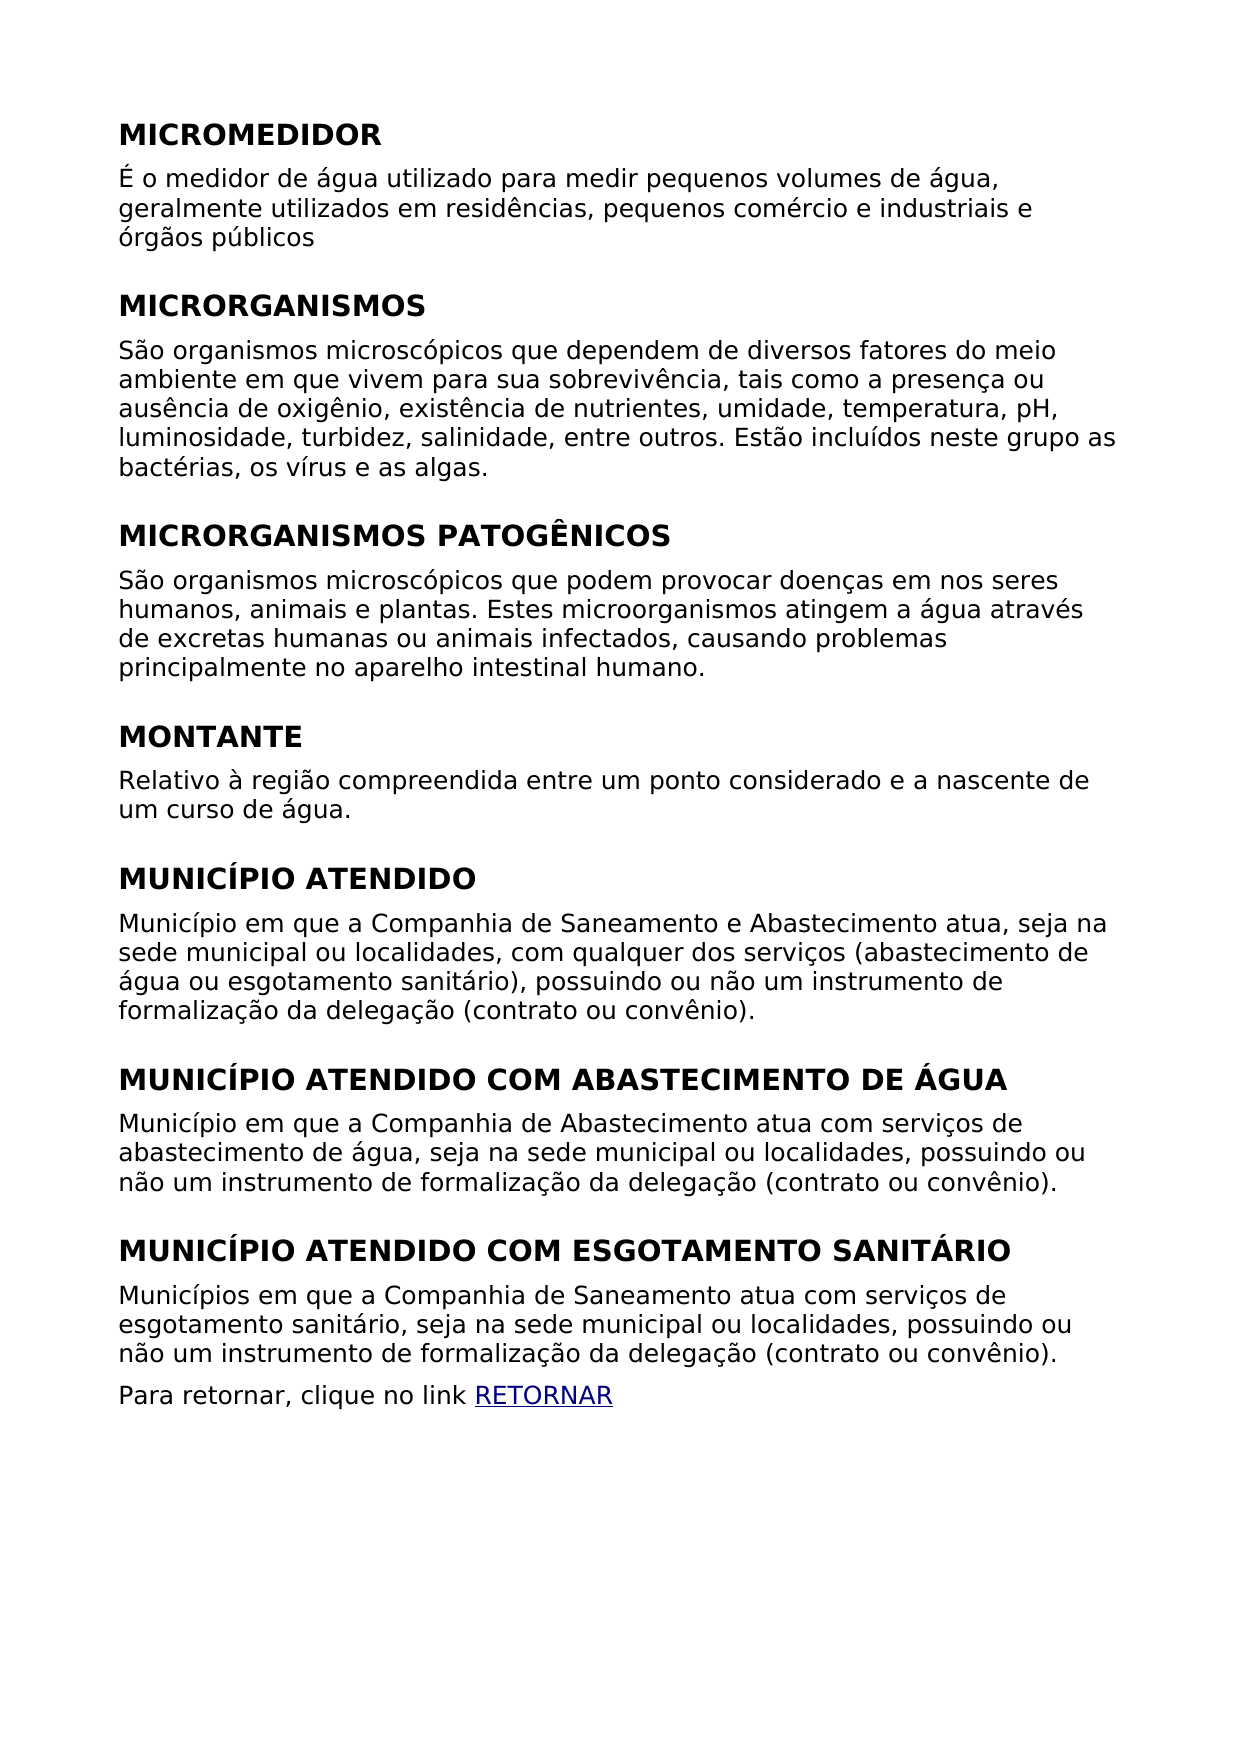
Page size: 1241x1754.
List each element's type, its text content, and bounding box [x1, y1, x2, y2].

text Relativo à região compreendida entre um ponto considerado e a nascente de um curso de água. [118, 766, 1122, 825]
subtitle MUNICÍPIO ATENDIDO COM ESGOTAMENTO SANITÁRIO [118, 1234, 1122, 1268]
text São organismos microscópicos que dependem de diversos fatores do meio ambiente em que vivem para sua sobrevivência, tais como a presença ou ausência de oxigênio, existência de nutrientes, umidade, temperatura, pH, luminosidade, turbidez, salinidade, entre outros. Estão incluídos neste grupo as bactérias, os vírus e as algas. [118, 336, 1122, 482]
subtitle MICROMEDIDOR [118, 118, 1122, 152]
subtitle MUNICÍPIO ATENDIDO COM ABASTECIMENTO DE ÁGUA [118, 1063, 1122, 1097]
text É o medidor de água utilizado para medir pequenos volumes de água, geralmente utilizados em residências, pequenos comércio e industriais e órgãos públicos [118, 164, 1122, 252]
text Município em que a Companhia de Abastecimento atua com serviços de abastecimento de água, seja na sede municipal ou localidades, possuindo ou não um instrumento de formalização da delegação (contrato ou convênio). [118, 1109, 1122, 1197]
subtitle MONTANTE [118, 720, 1122, 754]
subtitle MICRORGANISMOS PATOGÊNICOS [118, 519, 1122, 553]
text Municípios em que a Companhia de Saneamento atua com serviços de esgotamento sanitário, seja na sede municipal ou localidades, possuindo ou não um instrumento de formalização da delegação (contrato ou convênio). [118, 1281, 1122, 1368]
text Para retornar, clique no link RETORNAR [118, 1381, 1122, 1410]
text Município em que a Companhia de Saneamento e Abastecimento atua, seja na sede municipal ou localidades, com qualquer dos serviços (abastecimento de água ou esgotamento sanitário), possuindo ou não um instrumento de formalização da delegação (contrato ou convênio). [118, 909, 1122, 1025]
subtitle MICRORGANISMOS [118, 289, 1122, 323]
text São organismos microscópicos que podem provocar doenças em nos seres humanos, animais e plantas. Estes microorganismos atingem a água através de excretas humanas ou animais infectados, causando problemas principalmente no aparelho intestinal humano. [118, 566, 1122, 682]
subtitle MUNICÍPIO ATENDIDO [118, 862, 1122, 896]
